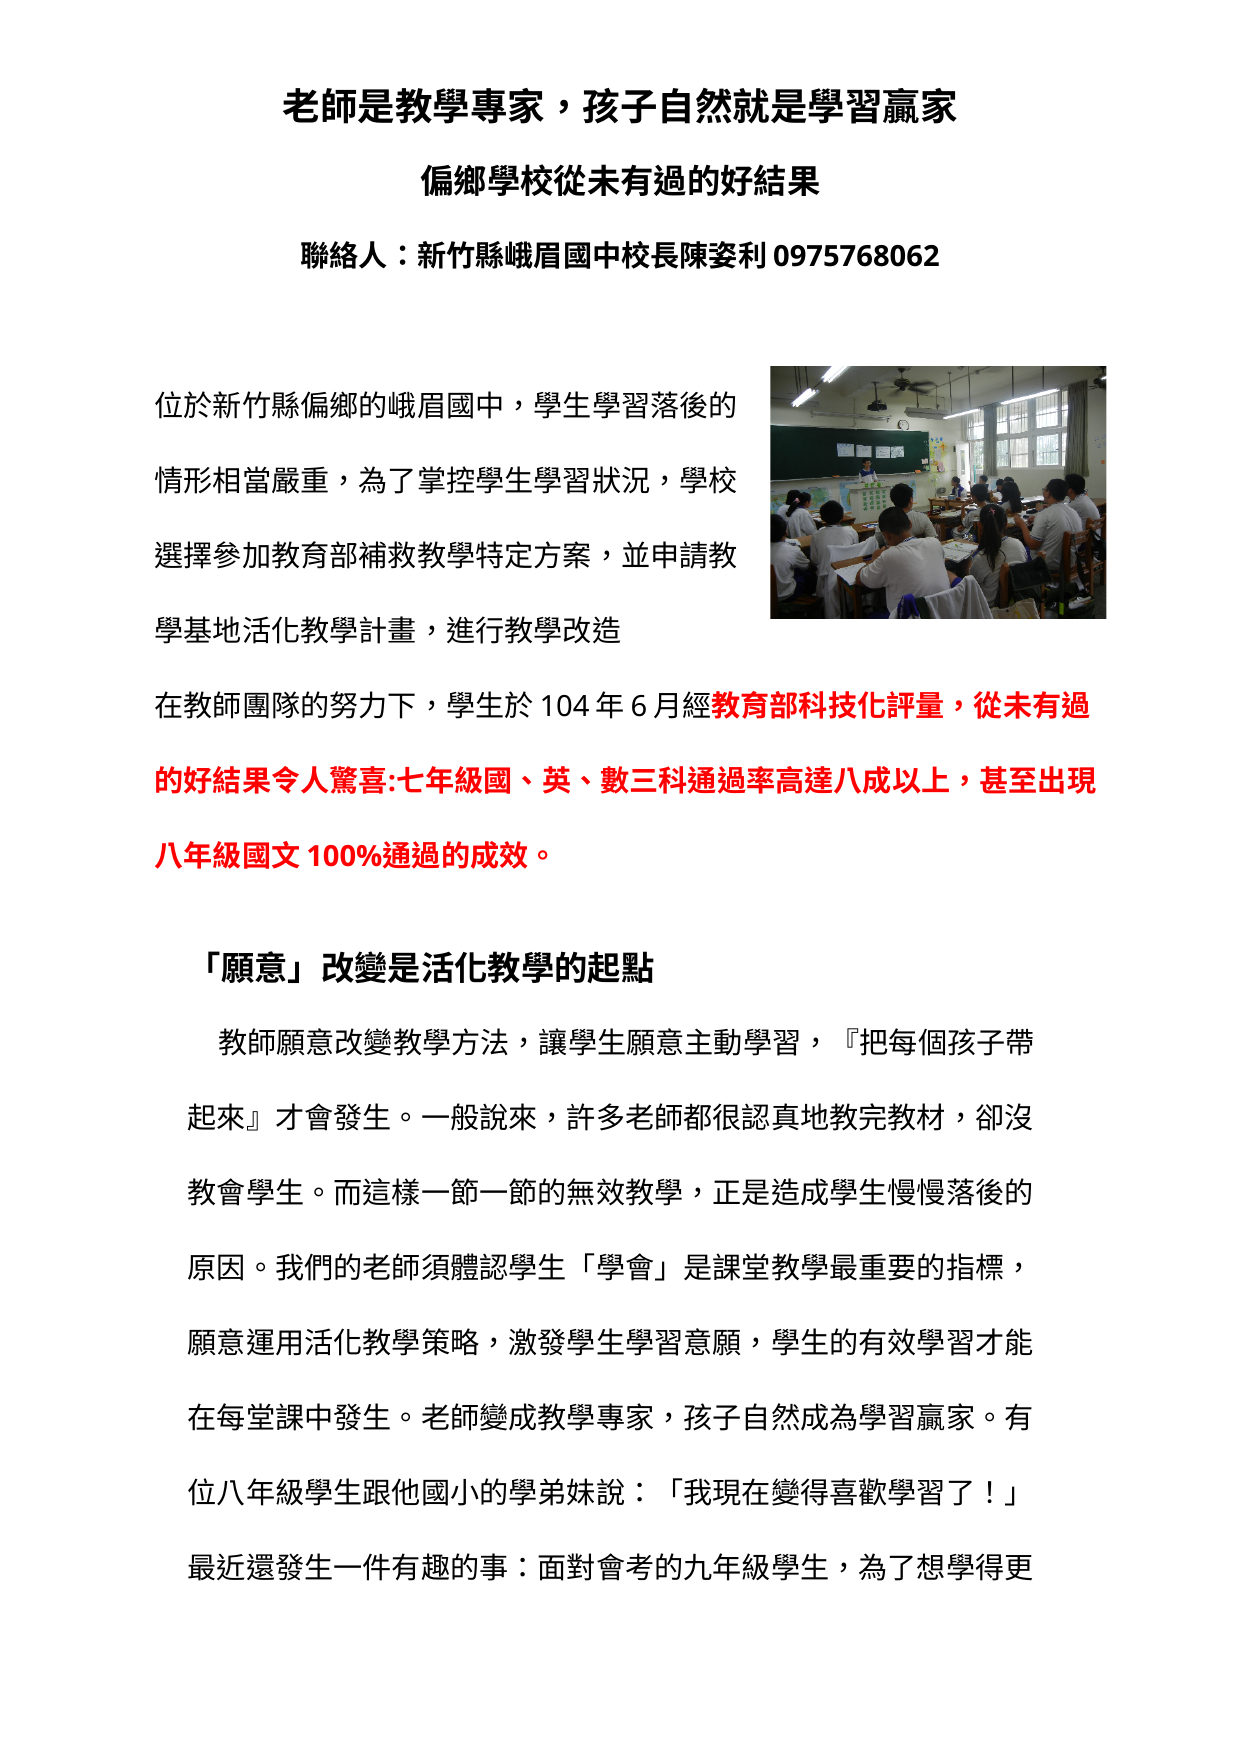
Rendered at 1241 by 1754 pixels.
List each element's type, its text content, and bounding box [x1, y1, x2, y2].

table_header 位於新竹縣偏鄉的峨眉國中，學生學習落後的情形相當嚴重，為了掌控學生學習狀況，學校選擇參加教育部補救教學特定方案，並申請教學基地活化教學計畫，進行教學改造 [143, 360, 759, 660]
table_cell 在教師團隊的努力下，學生於104年6月經教育部科技化評量，從未有過的好結果令人驚喜:七年級國、英、數三科通過率高達八成以上，甚至出現八年級國文100%通過的成效。 [143, 660, 1118, 885]
text 偏鄉學校從未有過的好結果 [187, 135, 1053, 210]
table_header [759, 360, 1118, 660]
text 教師願意改變教學方法，讓學生願意主動學習，『把每個孩子帶起來』才會發生。一般說來，許多老師都很認真地教完教材，卻沒教會學生。而這樣一節一節的無效教學，正是造成學生慢慢落後的原因。我們的老師須體認學生「學會」是課堂教學最重要的指標，願意運用活化教學策略，激發學生學習意願，學生的有效學習才能在每堂課中發生。老師變成教學專家，孩子自然成為學習贏家。有位八年級學生跟他國小的學弟妹說：「我現在變得喜歡學習了！」最近還發生一件有趣的事：面對會考的九年級學生，為了想學得更 [187, 997, 1053, 1597]
text 聯絡人：新竹縣峨眉國中校長陳姿利0975768062 [187, 210, 1053, 285]
text 老師是教學專家，孩子自然就是學習贏家 [187, 60, 1053, 135]
picture [770, 366, 1107, 619]
text 「願意」改變是活化教學的起點 [187, 922, 1053, 997]
